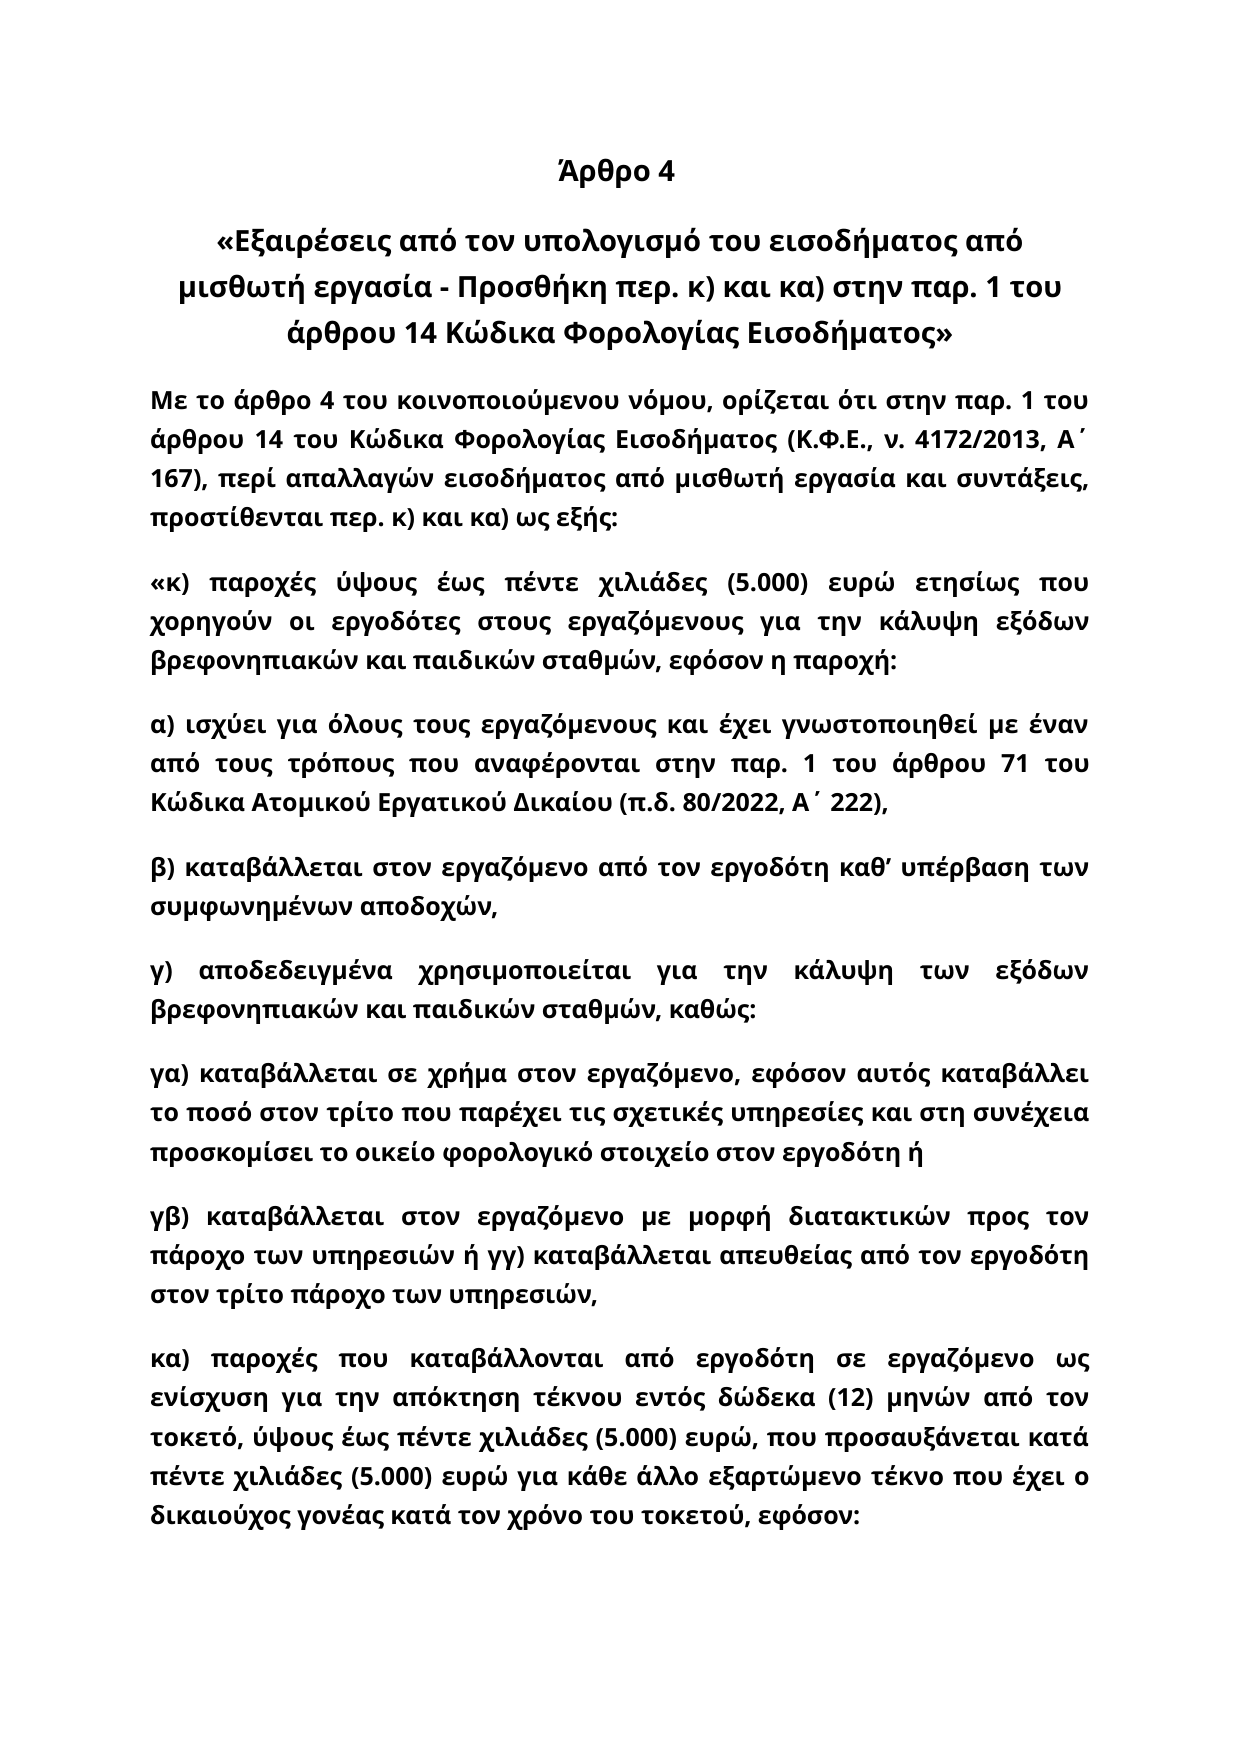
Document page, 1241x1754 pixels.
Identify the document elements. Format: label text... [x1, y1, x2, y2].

text «κ) παροχές ύψους έως πέντε χιλιάδες (5.000) ευρώ ετησίως που χορηγούν οι εργοδότες στους εργαζόμενους για την κάλυψη εξόδων βρεφονηπιακών και παιδικών σταθμών, εφόσον η παροχή: [150, 564, 1090, 677]
text γα) καταβάλλεται σε χρήμα στον εργαζόμενο, εφόσον αυτός καταβάλλει το ποσό στον τρίτο που παρέχει τις σχετικές υπηρεσίες και στη συνέχεια προσκομίσει το οικείο φορολογικό στοιχείο στον εργοδότη ή [150, 1056, 1090, 1168]
text κα) παροχές που καταβάλλονται από εργοδότη σε εργαζόμενο ως ενίσχυση για την απόκτηση τέκνου εντός δώδεκα (12) μηνών από τον τοκετό, ύψους έως πέντε χιλιάδες (5.000) ευρώ, που προσαυξάνεται κατά πέντε χιλιάδες (5.000) ευρώ για κάθε άλλο εξαρτώμενο τέκνο που έχει ο δικαιούχος γονέας κατά τον χρόνο του τοκετού, εφόσον: [150, 1341, 1090, 1532]
text β) καταβάλλεται στον εργαζόμενο από τον εργοδότη καθ’ υπέρβαση των συμφωνημένων αποδοχών, [150, 849, 1090, 922]
subtitle Άρθρο 4 [150, 150, 1090, 190]
subtitle «Εξαιρέσεις από τον υπολογισμό του εισοδήματος από μισθωτή εργασία - Προσθήκη περ. κ) και κα) στην παρ. 1 του άρθρου 14 Κώδικα Φορολογίας Εισοδήματος» [150, 221, 1090, 352]
text Με το άρθρο 4 του κοινοποιούμενου νόμου, ορίζεται ότι στην παρ. 1 του άρθρου 14 του Κώδικα Φορολογίας Εισοδήματος (Κ.Φ.Ε., ν. 4172/2013, Α΄ 167), περί απαλλαγών εισοδήματος από μισθωτή εργασία και συντάξεις, προστίθενται περ. κ) και κα) ως εξής: [150, 382, 1090, 534]
text γ) αποδεδειγμένα χρησιμοποιείται για την κάλυψη των εξόδων βρεφονηπιακών και παιδικών σταθμών, καθώς: [150, 952, 1090, 1026]
text γβ) καταβάλλεται στον εργαζόμενο με μορφή διατακτικών προς τον πάροχο των υπηρεσιών ή γγ) καταβάλλεται απευθείας από τον εργοδότη στον τρίτο πάροχο των υπηρεσιών, [150, 1198, 1090, 1311]
text α) ισχύει για όλους τους εργαζόμενους και έχει γνωστοποιηθεί με έναν από τους τρόπους που αναφέρονται στην παρ. 1 του άρθρου 71 του Κώδικα Ατομικού Εργατικού Δικαίου (π.δ. 80/2022, Α΄ 222), [150, 707, 1090, 819]
